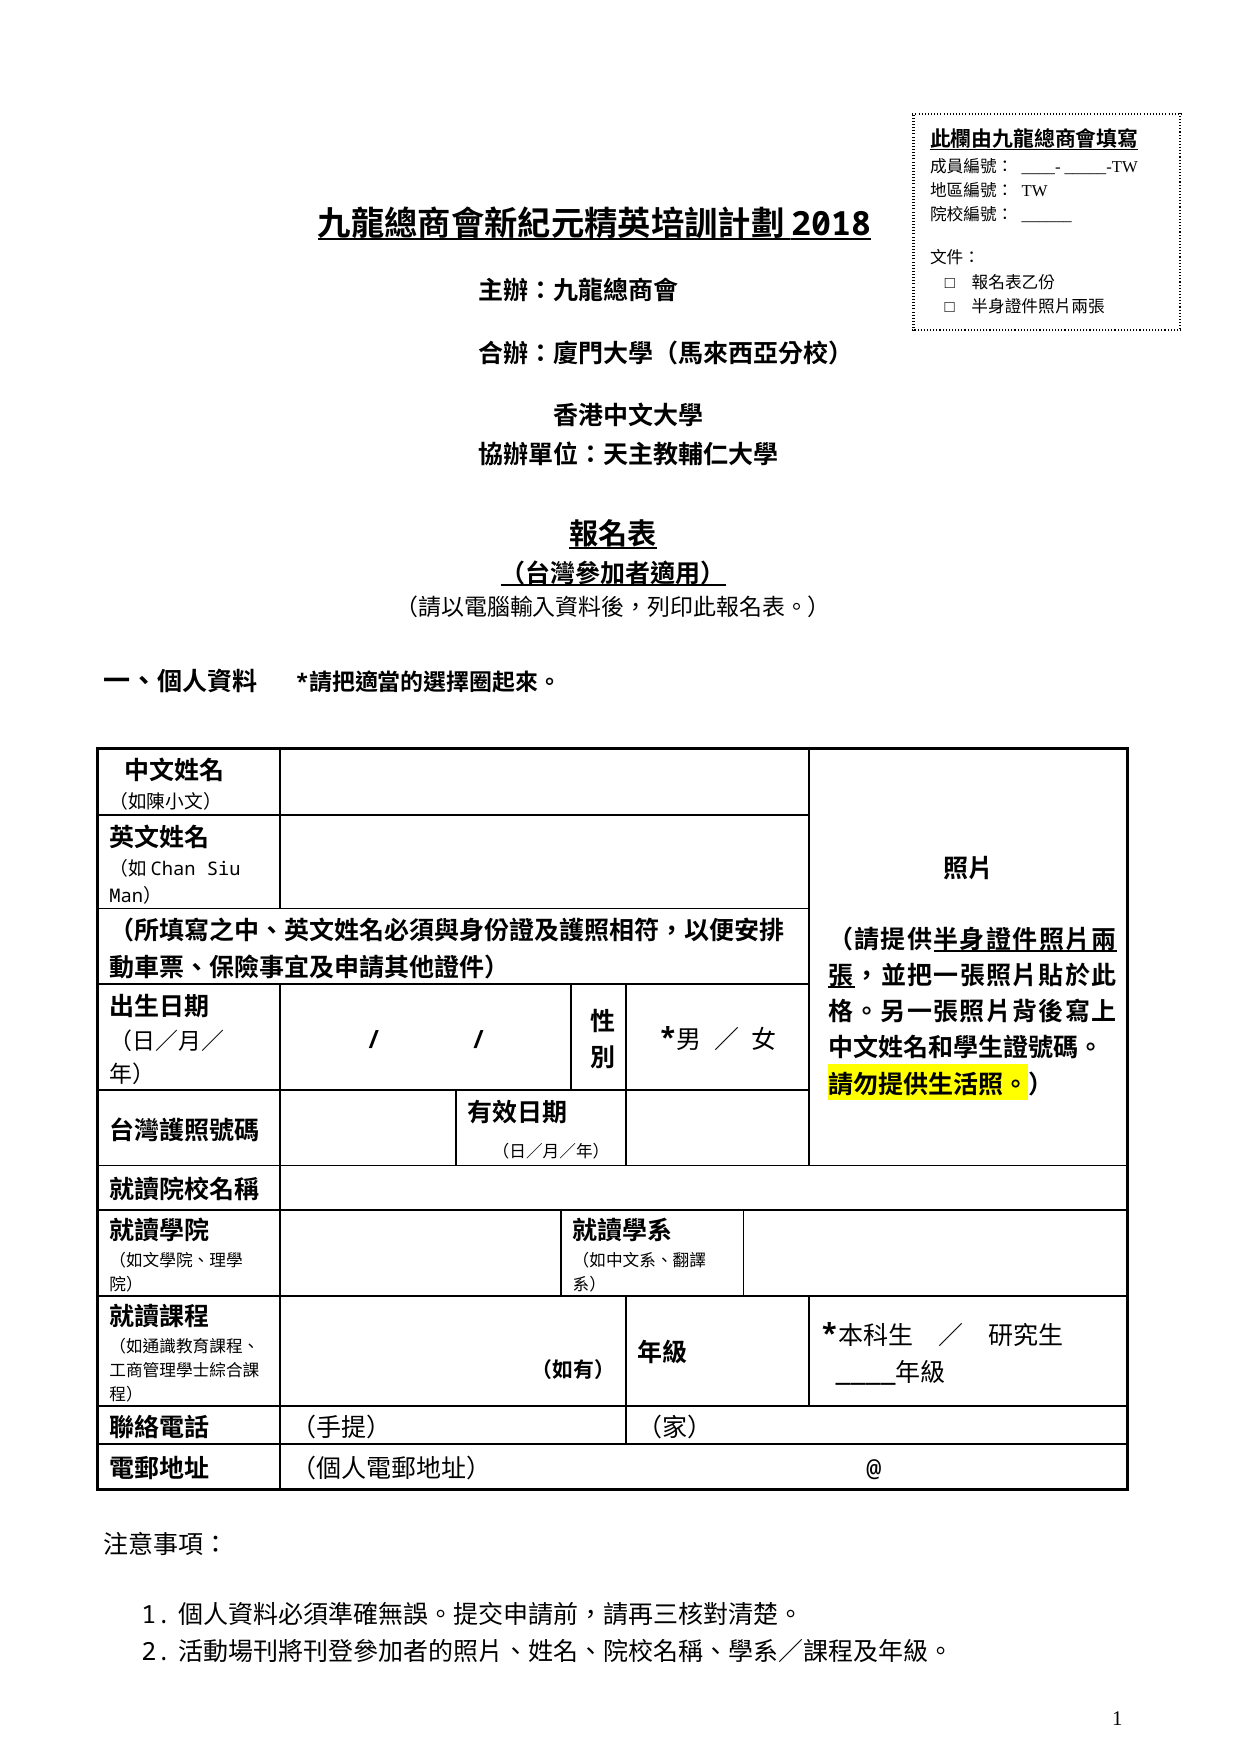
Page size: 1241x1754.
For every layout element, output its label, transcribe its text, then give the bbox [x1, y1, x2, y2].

text 院校編號： ______ [930, 201, 1164, 225]
table_cell 電郵地址 [99, 1445, 279, 1487]
text （請以電腦輸入資料後，列印此報名表。） [103, 589, 1122, 622]
text 此欄由九龍總商會填寫 [930, 123, 1164, 153]
text 一、個人資料 *請把適當的選擇圈起來。 [103, 659, 1122, 699]
table_header 照片 （請提供半身證件照片兩張，並把一張照片貼於此格。另一張照片背後寫上中文姓名和學生證號碼。 請勿提供生活照。） [810, 750, 1126, 1165]
table_cell [281, 1091, 455, 1165]
table_cell 台灣護照號碼 [99, 1091, 279, 1165]
table_header 中文姓名 （如陳小文） [99, 750, 279, 814]
table_cell *本科生 ／ 研究生 ____年級 [810, 1297, 1126, 1405]
text 主辦：九龍總商會 [478, 247, 912, 310]
table_cell （家） [627, 1407, 1126, 1443]
text 協辦單位：天主教輔仁大學 [478, 435, 1122, 471]
table_cell 英文姓名 （如Chan Siu Man） [99, 816, 279, 908]
table_cell 就讀院校名稱 [99, 1166, 279, 1209]
text 合辦：廈門大學（馬來西亞分校） [478, 310, 1122, 372]
table_cell [281, 1211, 560, 1295]
table_cell （手提） [281, 1407, 625, 1443]
table_cell （個人電郵地址） @ [281, 1445, 1126, 1487]
list 活動場刊將刊登參加者的照片、姓名、院校名稱、學系／課程及年級。 [141, 1631, 1122, 1667]
table_cell *男 ／ 女 [627, 985, 808, 1089]
table_cell / / [281, 985, 570, 1089]
table_cell （所填寫之中、英文姓名必須與身份證及護照相符，以便安排動車票、保險事宜及申請其他證件） [99, 909, 808, 983]
text □ 半身證件照片兩張 [944, 293, 1164, 317]
table_cell 就讀學系 （如中文系、翻譯系） [562, 1211, 743, 1295]
text （台灣參加者適用） [103, 553, 1122, 589]
table_cell [627, 1091, 808, 1165]
text 報名表 [103, 511, 1122, 553]
table_cell [281, 816, 808, 908]
text 香港中文大學 [478, 372, 1122, 435]
table_cell 性別 [572, 985, 625, 1089]
table_cell [744, 1211, 1126, 1295]
text 文件： [930, 244, 1164, 269]
text □ 報名表乙份 [944, 269, 1164, 293]
table_header [281, 750, 808, 814]
table_cell 就讀課程 （如通識教育課程、工商管理學士綜合課程） [99, 1297, 279, 1405]
text 地區編號： TW [930, 177, 1164, 201]
table_cell [281, 1166, 1126, 1209]
table_cell （如有） [281, 1297, 625, 1405]
table_cell 有效日期 （日／月／年） [457, 1091, 625, 1165]
list 個人資料必須準確無誤。提交申請前，請再三核對清楚。 [141, 1595, 1122, 1631]
text 九龍總商會新紀元精英培訓計劃2018 [66, 196, 912, 245]
table_cell 就讀學院 （如文學院、理學院） [99, 1211, 279, 1295]
table_cell 聯絡電話 [99, 1407, 279, 1443]
table_cell 出生日期 （日／月／年） [99, 985, 279, 1089]
text 注意事項： [103, 1525, 1122, 1561]
table_cell 年級 [627, 1297, 808, 1405]
text 成員編號： ____- _____-TW [930, 153, 1164, 177]
